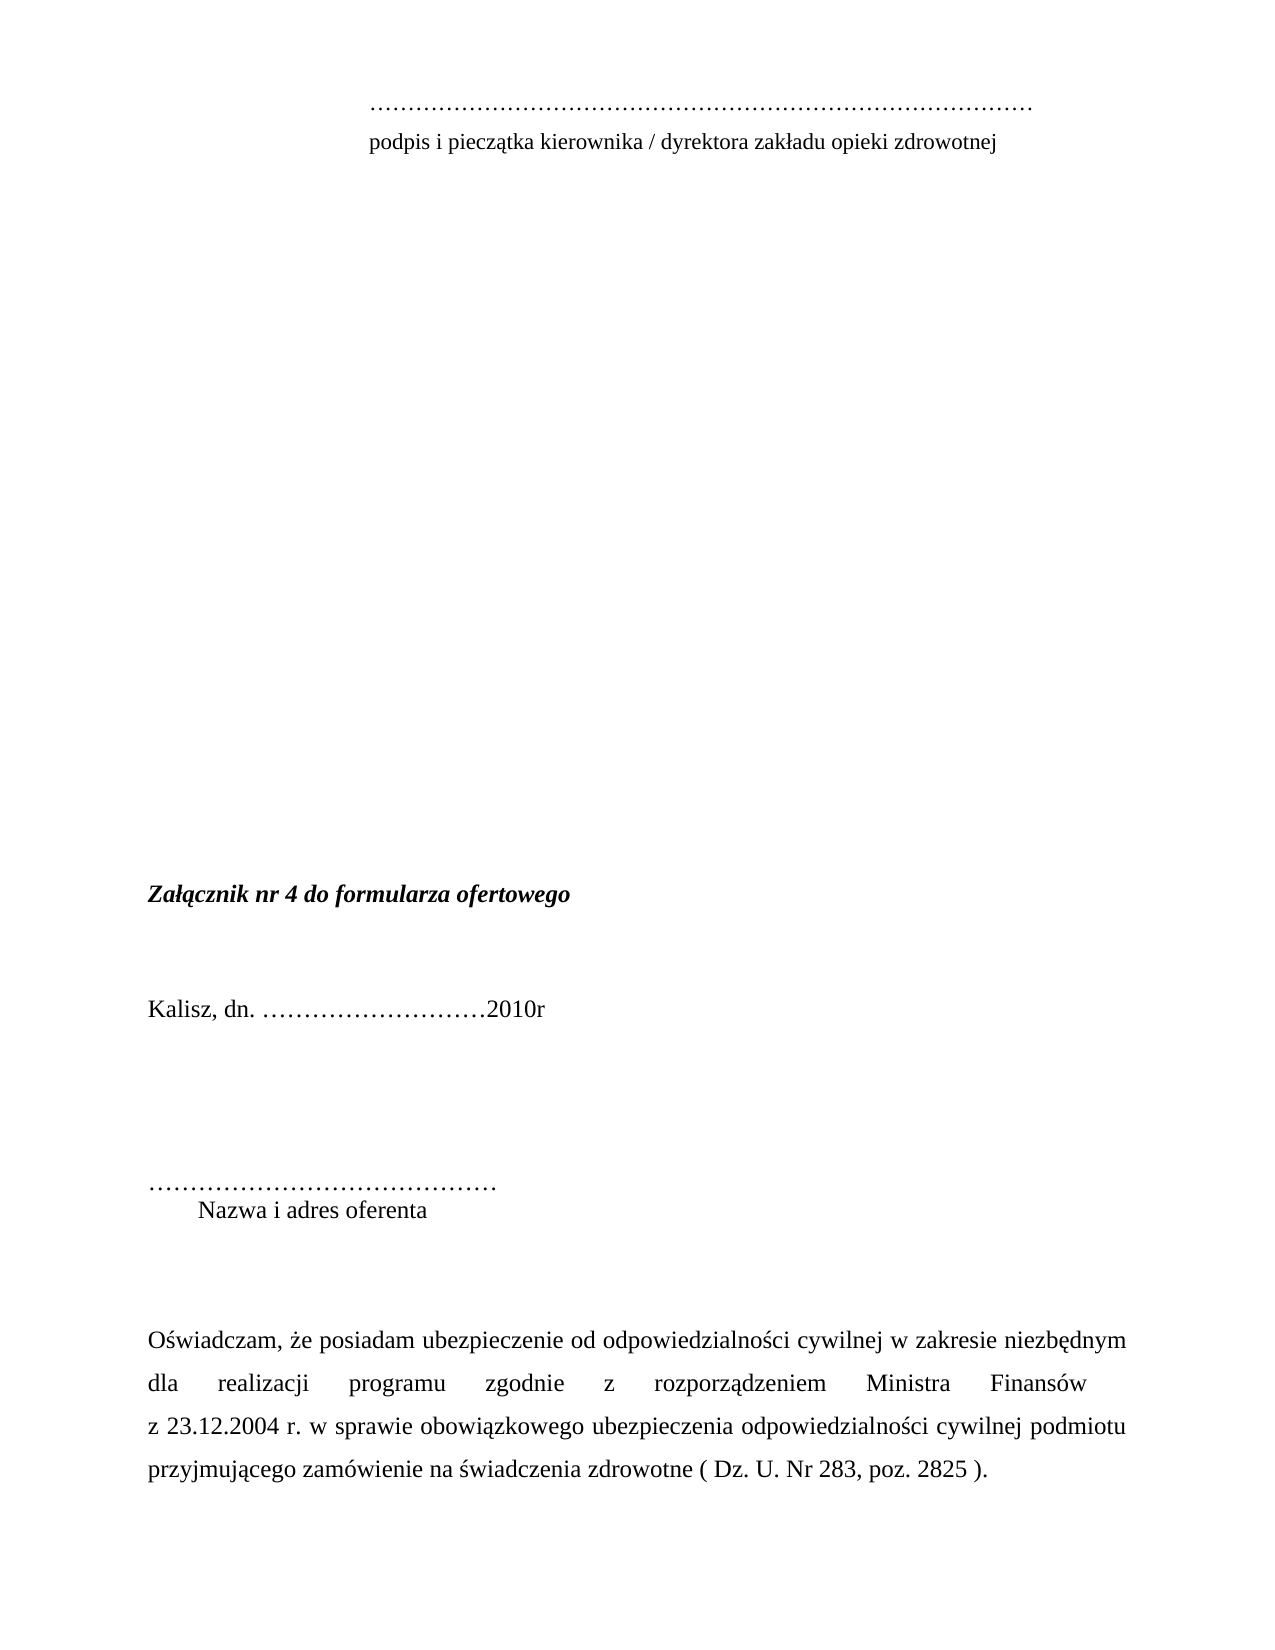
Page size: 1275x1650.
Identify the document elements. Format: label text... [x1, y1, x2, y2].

text Załącznik nr 4 do formularza ofertowego [148, 879, 1127, 908]
text podpis i pieczątka kierownika / dyrektora zakładu opieki zdrowotnej [369, 128, 1127, 154]
text …………………………………………………………………………… [295, 89, 1127, 115]
text Kalisz, dn. ………………………2010r [148, 994, 1127, 1023]
text …………………………………… [148, 1167, 1127, 1195]
text Oświadczam, że posiadam ubezpieczenie od odpowiedzialności cywilnej w zakresie niezbędnym dla realizacji programu zgodnie z rozporządzeniem Ministra Finansów z 23.12.2004 r. w sprawie obowiązkowego ubezpieczenia odpowiedzialności cywilnej podmiotu przyjmującego zamówienie na świadczenia zdrowotne ( Dz. U. Nr 283, poz. 2825 ). [148, 1325, 1127, 1483]
text Nazwa i adres oferenta [148, 1195, 1127, 1224]
